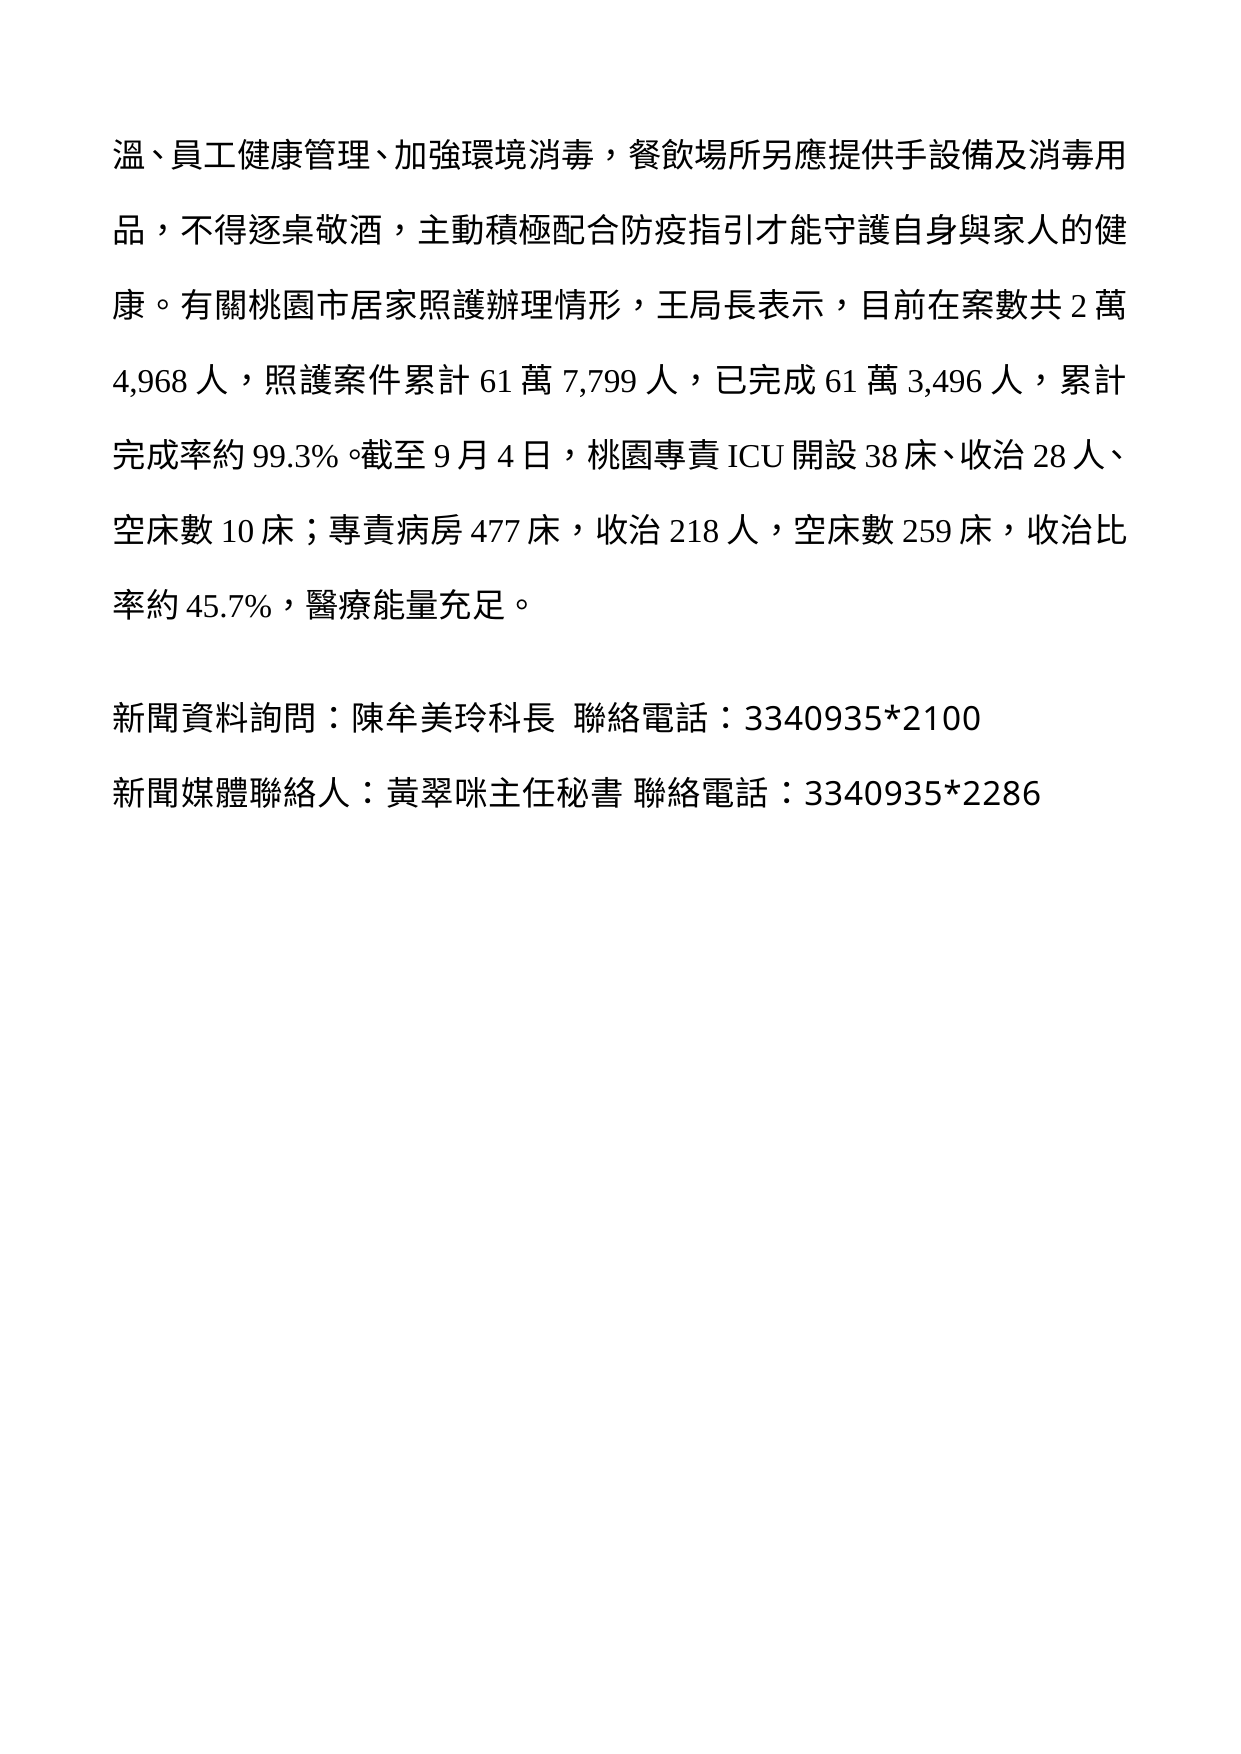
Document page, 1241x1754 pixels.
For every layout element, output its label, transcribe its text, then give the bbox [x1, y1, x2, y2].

text 新聞資料詢問：陳牟美玲科長 聯絡電話：3340935*2100 [112, 678, 1128, 753]
text 另外，隨著中秋節假期即將到來，很多民眾安排烤肉及聚餐等活動，如有症狀者請勿參加，未接種疫苗的長者、幼兒也不建議參加；參加者應遵守現行戴口罩規定，並隨身攜帶洗手用品，落實手部清消，和不特定人士保持社交距離，營業場所與餐飲場所，應嚴格遵守量體溫、員工健康管理、加強環境消毒，餐飲場所另應提供手設備及消毒用品，不得逐桌敬酒，主動積極配合防疫指引才能守護自身與家人的健康。有關桃園市居家照護辦理情形，王局長表示，目前在案數共2萬4,968人，照護案件累計61萬7,799人，已完成61萬3,496人，累計完成率約99.3%。截至9月4日，桃園專責ICU開設38床、收治28人、空床數10床；專責病房477床，收治218人，空床數259床，收治比率約45.7%，醫療能量充足。 [112, 116, 1128, 641]
text 新聞媒體聯絡人：黃翠咪主任秘書 聯絡電話：3340935*2286 [112, 753, 1128, 828]
